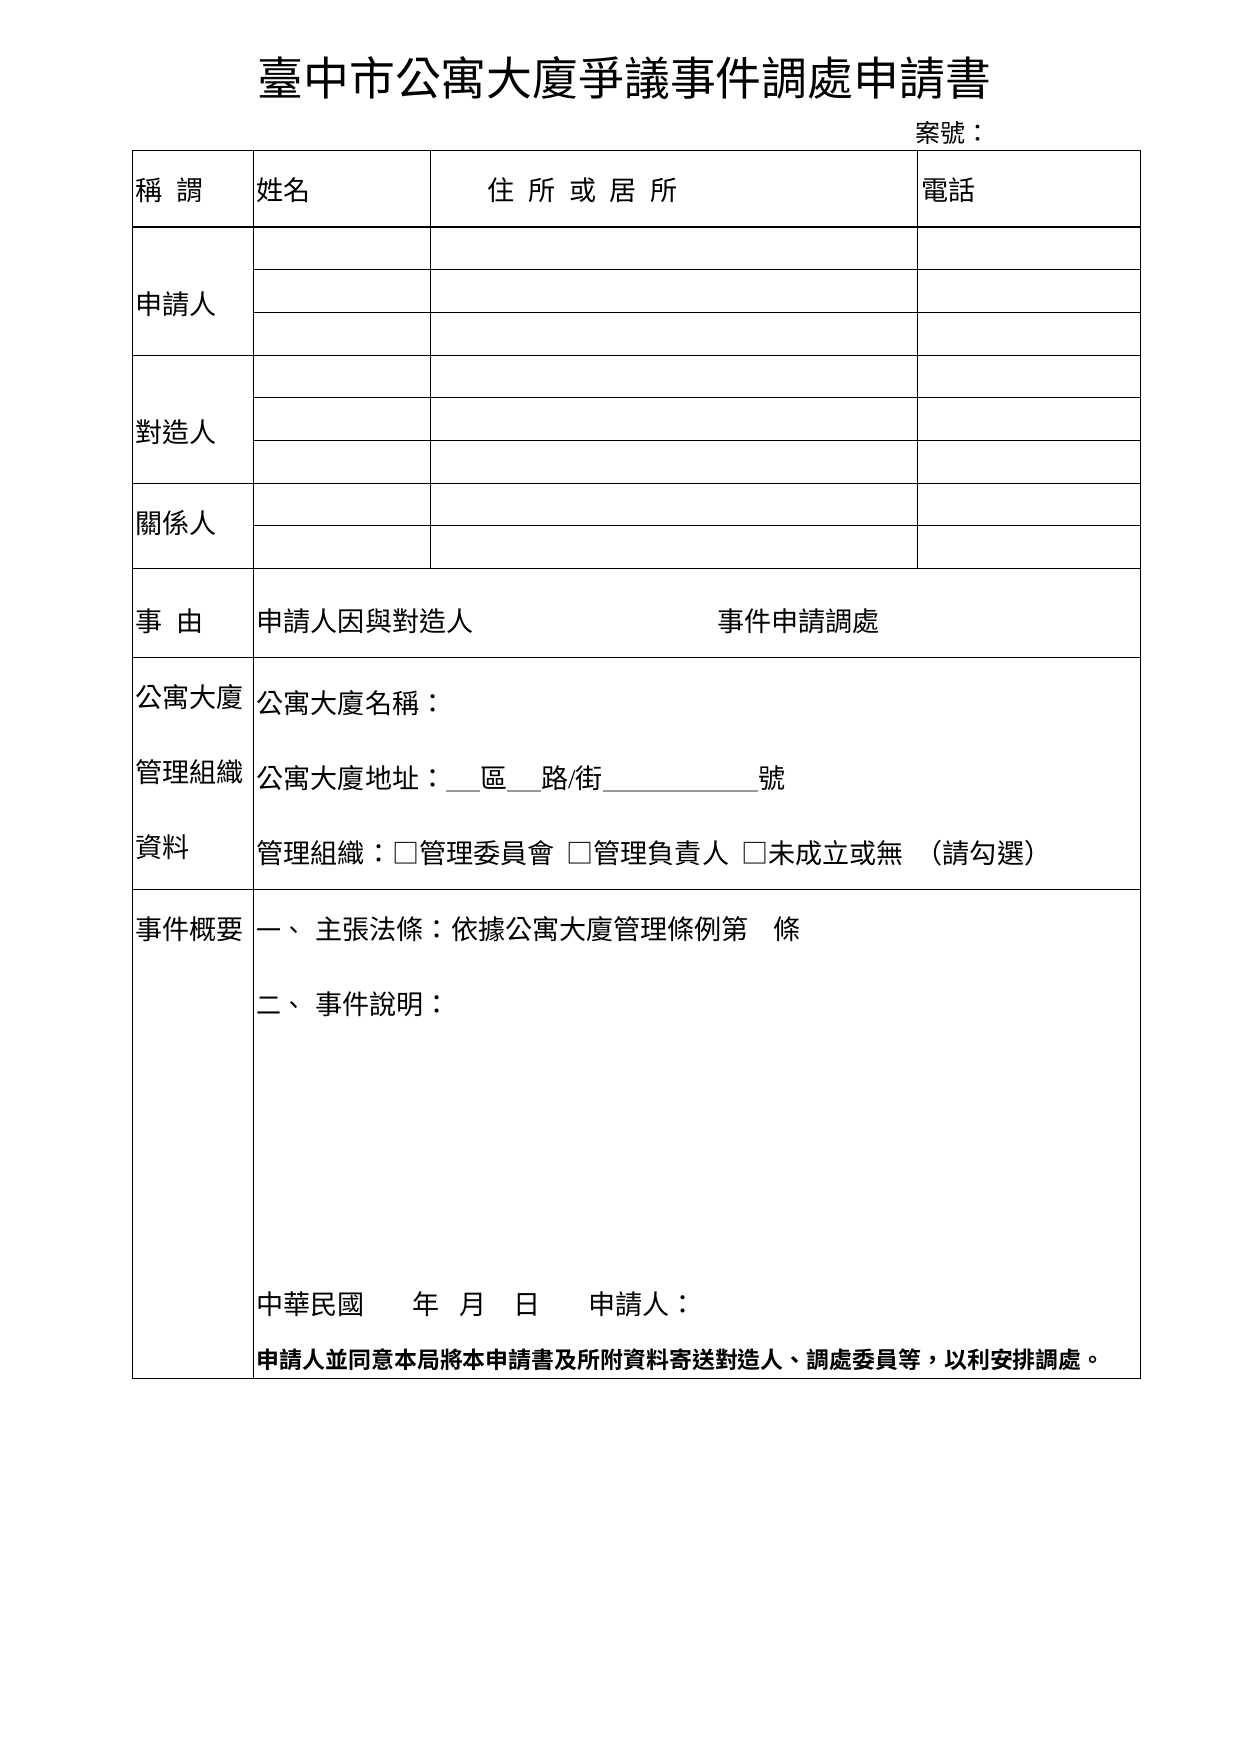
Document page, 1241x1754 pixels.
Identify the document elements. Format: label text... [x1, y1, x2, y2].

table_cell [254, 398, 430, 440]
table_header 稱 謂 [133, 151, 253, 226]
table_cell [254, 356, 430, 397]
table_cell 關係人 [133, 484, 253, 568]
table_cell [254, 484, 430, 525]
table_cell [431, 313, 917, 354]
table_cell 事件概要 [133, 890, 253, 1377]
table_cell [918, 228, 1140, 269]
text 案號： [136, 113, 1163, 150]
table_cell [431, 270, 917, 312]
table_cell [254, 313, 430, 354]
table_cell [431, 441, 917, 483]
table_cell 對造人 [133, 356, 253, 483]
table_header 電話 [918, 151, 1140, 226]
table_header 住 所 或 居 所 [431, 151, 917, 226]
table_cell [918, 441, 1140, 483]
table_cell [431, 228, 917, 269]
table_cell 申請人因與對造人 事件申請調處 [254, 569, 1140, 657]
text 臺中市公寓大廈爭議事件調處申請書 [136, 38, 1163, 113]
table_cell [254, 270, 430, 312]
table_cell [431, 526, 917, 568]
table_cell [431, 398, 917, 440]
table_cell [254, 228, 430, 269]
table_cell [431, 484, 917, 525]
table_cell [254, 526, 430, 568]
table_cell 公寓大廈管理組織 資料 [133, 658, 253, 889]
table_cell [918, 313, 1140, 354]
table_cell [918, 356, 1140, 397]
table_cell 申請人 [133, 228, 253, 354]
table_cell 公寓大廈名稱： 公寓大廈地址： 區 路/街 號 管理組織：□管理委員會 □管理負責人 □未成立或無 （請勾選） [254, 658, 1140, 889]
table_header 姓名 [254, 151, 430, 226]
table_cell [431, 356, 917, 397]
table_cell [254, 441, 430, 483]
table_cell [918, 270, 1140, 312]
table_cell [918, 484, 1140, 525]
table_cell 主張法條：依據公寓大廈管理條例第 條 事件說明： 中華民國 年 月 日 申請人： 申請人並同意本局將本申請書及所附資料寄送對造人、調處委員等，以利安排調處。 [254, 890, 1140, 1377]
table_cell [918, 398, 1140, 440]
table_cell 事 由 [133, 569, 253, 657]
table_cell [918, 526, 1140, 568]
